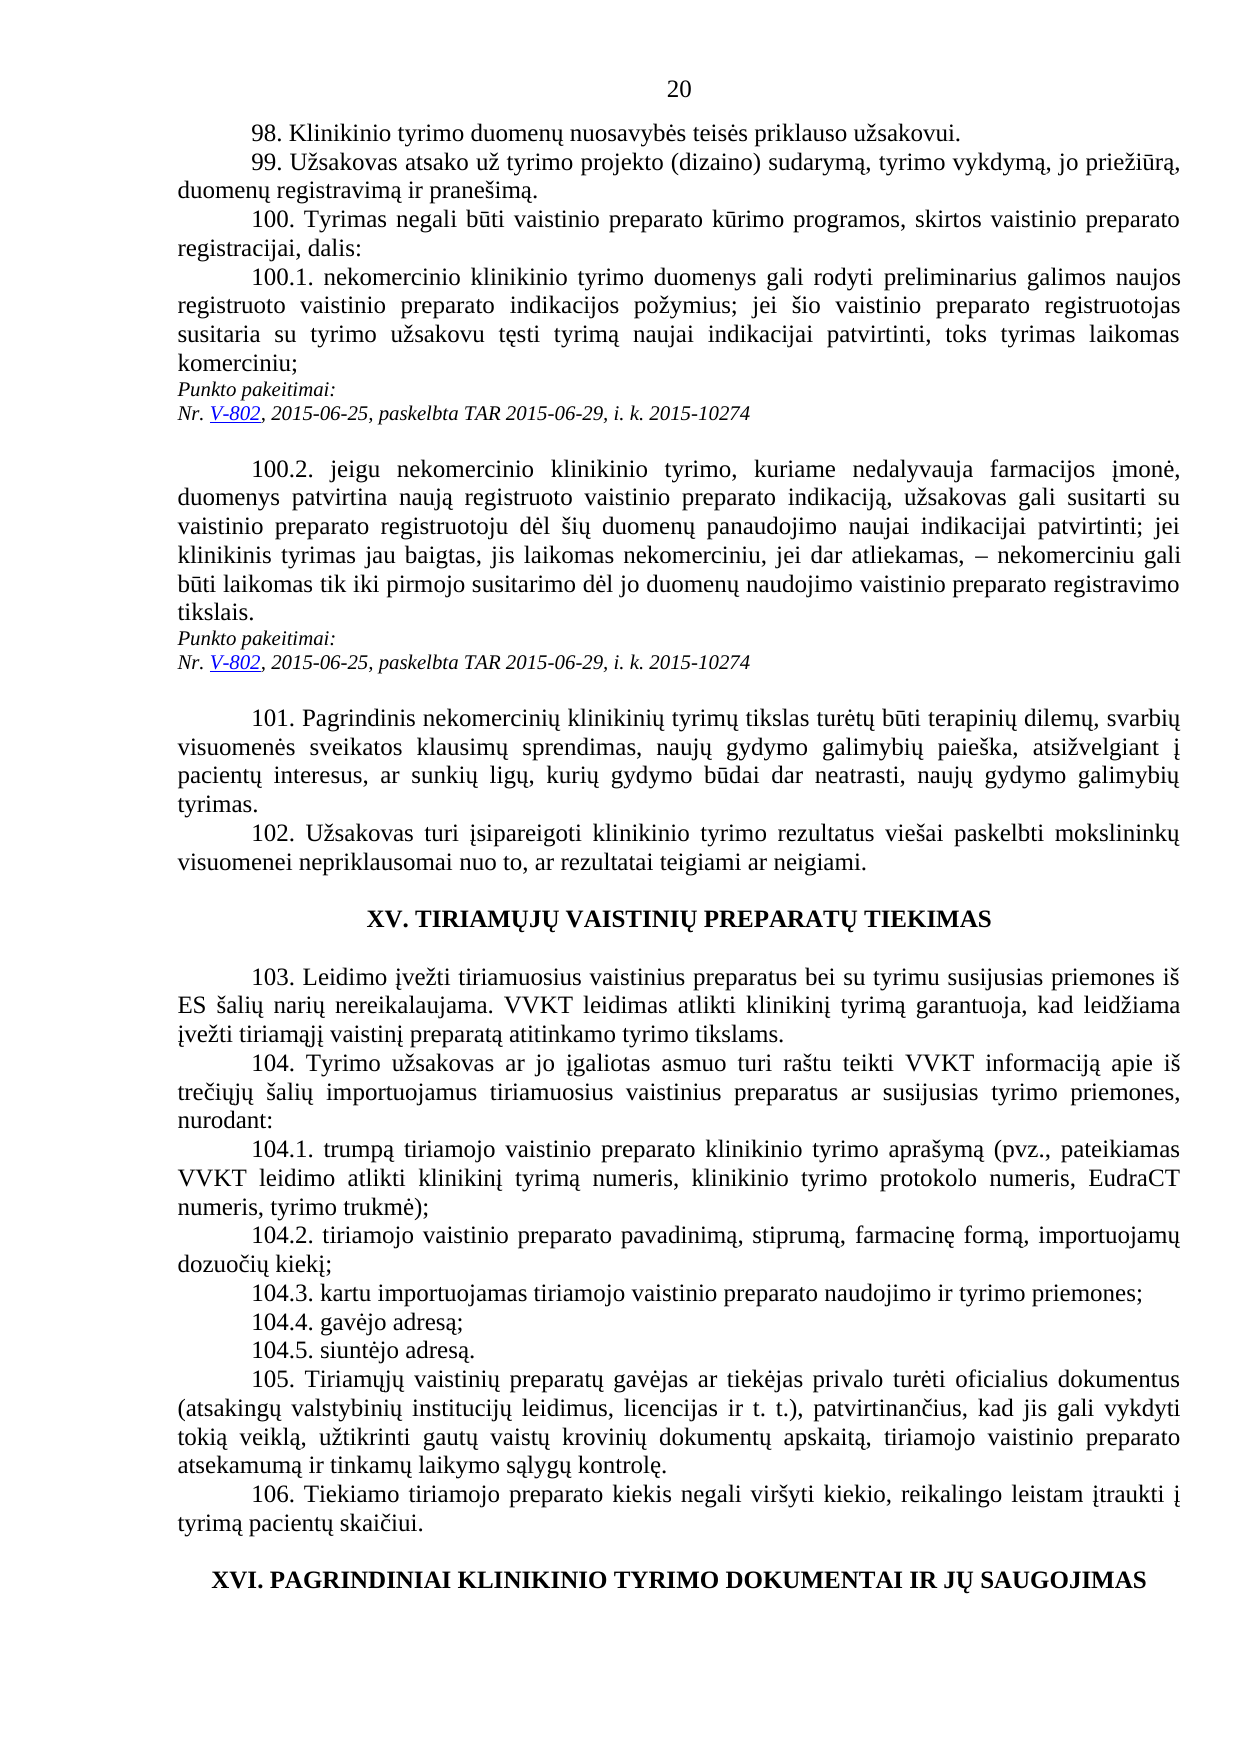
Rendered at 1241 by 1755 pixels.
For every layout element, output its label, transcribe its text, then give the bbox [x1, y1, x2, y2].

text 104.2. tiriamojo vaistinio preparato pavadinimą, stiprumą, farmacinę formą, importuojamų dozuočių kiekį; [177, 1221, 1181, 1278]
text 99. Užsakovas atsako už tyrimo projekto (dizaino) sudarymą, tyrimo vykdymą, jo priežiūrą, duomenų registravimą ir pranešimą. [177, 147, 1181, 204]
text XVI. PAGRINDINIAI KLINIKINIO TYRIMO DOKUMENTAI IR JŲ SAUGOJIMAS [177, 1566, 1181, 1594]
text 101. Pagrindinis nekomercinių klinikinių tyrimų tikslas turėtų būti terapinių dilemų, svarbių visuomenės sveikatos klausimų sprendimas, naujų gydymo galimybių paieška, atsižvelgiant į pacientų interesus, ar sunkių ligų, kurių gydymo būdai dar neatrasti, naujų gydymo galimybių tyrimas. [177, 703, 1181, 818]
text 102. Užsakovas turi įsipareigoti klinikinio tyrimo rezultatus viešai paskelbti mokslininkų visuomenei nepriklausomai nuo to, ar rezultatai teigiami ar neigiami. [177, 818, 1181, 876]
text 103. Leidimo įvežti tiriamuosius vaistinius preparatus bei su tyrimu susijusias priemones iš ES šalių narių nereikalaujama. VVKT leidimas atlikti klinikinį tyrimą garantuoja, kad leidžiama įvežti tiriamąjį vaistinį preparatą atitinkamo tyrimo tikslams. [177, 962, 1181, 1048]
text 104. Tyrimo užsakovas ar jo įgaliotas asmuo turi raštu teikti VVKT informaciją apie iš trečiųjų šalių importuojamus tiriamuosius vaistinius preparatus ar susijusias tyrimo priemones, nurodant: [177, 1048, 1181, 1134]
text 104.1. trumpą tiriamojo vaistinio preparato klinikinio tyrimo aprašymą (pvz., pateikiamas VVKT leidimo atlikti klinikinį tyrimą numeris, klinikinio tyrimo protokolo numeris, EudraCT numeris, tyrimo trukmė); [177, 1134, 1181, 1221]
text 100.1. nekomercinio klinikinio tyrimo duomenys gali rodyti preliminarius galimos naujos registruoto vaistinio preparato indikacijos požymius; jei šio vaistinio preparato registruotojas susitaria su tyrimo užsakovu tęsti tyrimą naujai indikacijai patvirtinti, toks tyrimas laikomas komerciniu; [177, 262, 1181, 377]
text Punkto pakeitimai: [177, 626, 1181, 650]
text 104.3. kartu importuojamas tiriamojo vaistinio preparato naudojimo ir tyrimo priemones; [177, 1278, 1181, 1307]
text 98. Klinikinio tyrimo duomenų nuosavybės teisės priklauso užsakovui. [177, 118, 1181, 147]
text 104.5. siuntėjo adresą. [177, 1336, 1181, 1364]
text 104.4. gavėjo adresą; [177, 1307, 1181, 1336]
text 100.2. jeigu nekomercinio klinikinio tyrimo, kuriame nedalyvauja farmacijos įmonė, duomenys patvirtina naują registruoto vaistinio preparato indikaciją, užsakovas gali susitarti su vaistinio preparato registruotoju dėl šių duomenų panaudojimo naujai indikacijai patvirtinti; jei klinikinis tyrimas jau baigtas, jis laikomas nekomerciniu, jei dar atliekamas, – nekomerciniu gali būti laikomas tik iki pirmojo susitarimo dėl jo duomenų naudojimo vaistinio preparato registravimo tikslais. [177, 454, 1181, 626]
text XV. TIRIAMŲJŲ VAISTINIŲ PREPARATŲ TIEKIMAS [177, 904, 1181, 933]
text 100. Tyrimas negali būti vaistinio preparato kūrimo programos, skirtos vaistinio preparato registracijai, dalis: [177, 204, 1181, 262]
text 105. Tiriamųjų vaistinių preparatų gavėjas ar tiekėjas privalo turėti oficialius dokumentus (atsakingų valstybinių institucijų leidimus, licencijas ir t. t.), patvirtinančius, kad jis gali vykdyti tokią veiklą, užtikrinti gautų vaistų krovinių dokumentų apskaitą, tiriamojo vaistinio preparato atsekamumą ir tinkamų laikymo sąlygų kontrolę. [177, 1364, 1181, 1479]
text Nr. V-802, 2015-06-25, paskelbta TAR 2015-06-29, i. k. 2015-10274 [177, 650, 1181, 674]
text 106. Tiekiamo tiriamojo preparato kiekis negali viršyti kiekio, reikalingo leistam įtraukti į tyrimą pacientų skaičiui. [177, 1479, 1181, 1537]
text Nr. V-802, 2015-06-25, paskelbta TAR 2015-06-29, i. k. 2015-10274 [177, 401, 1181, 425]
text Punkto pakeitimai: [177, 377, 1181, 401]
